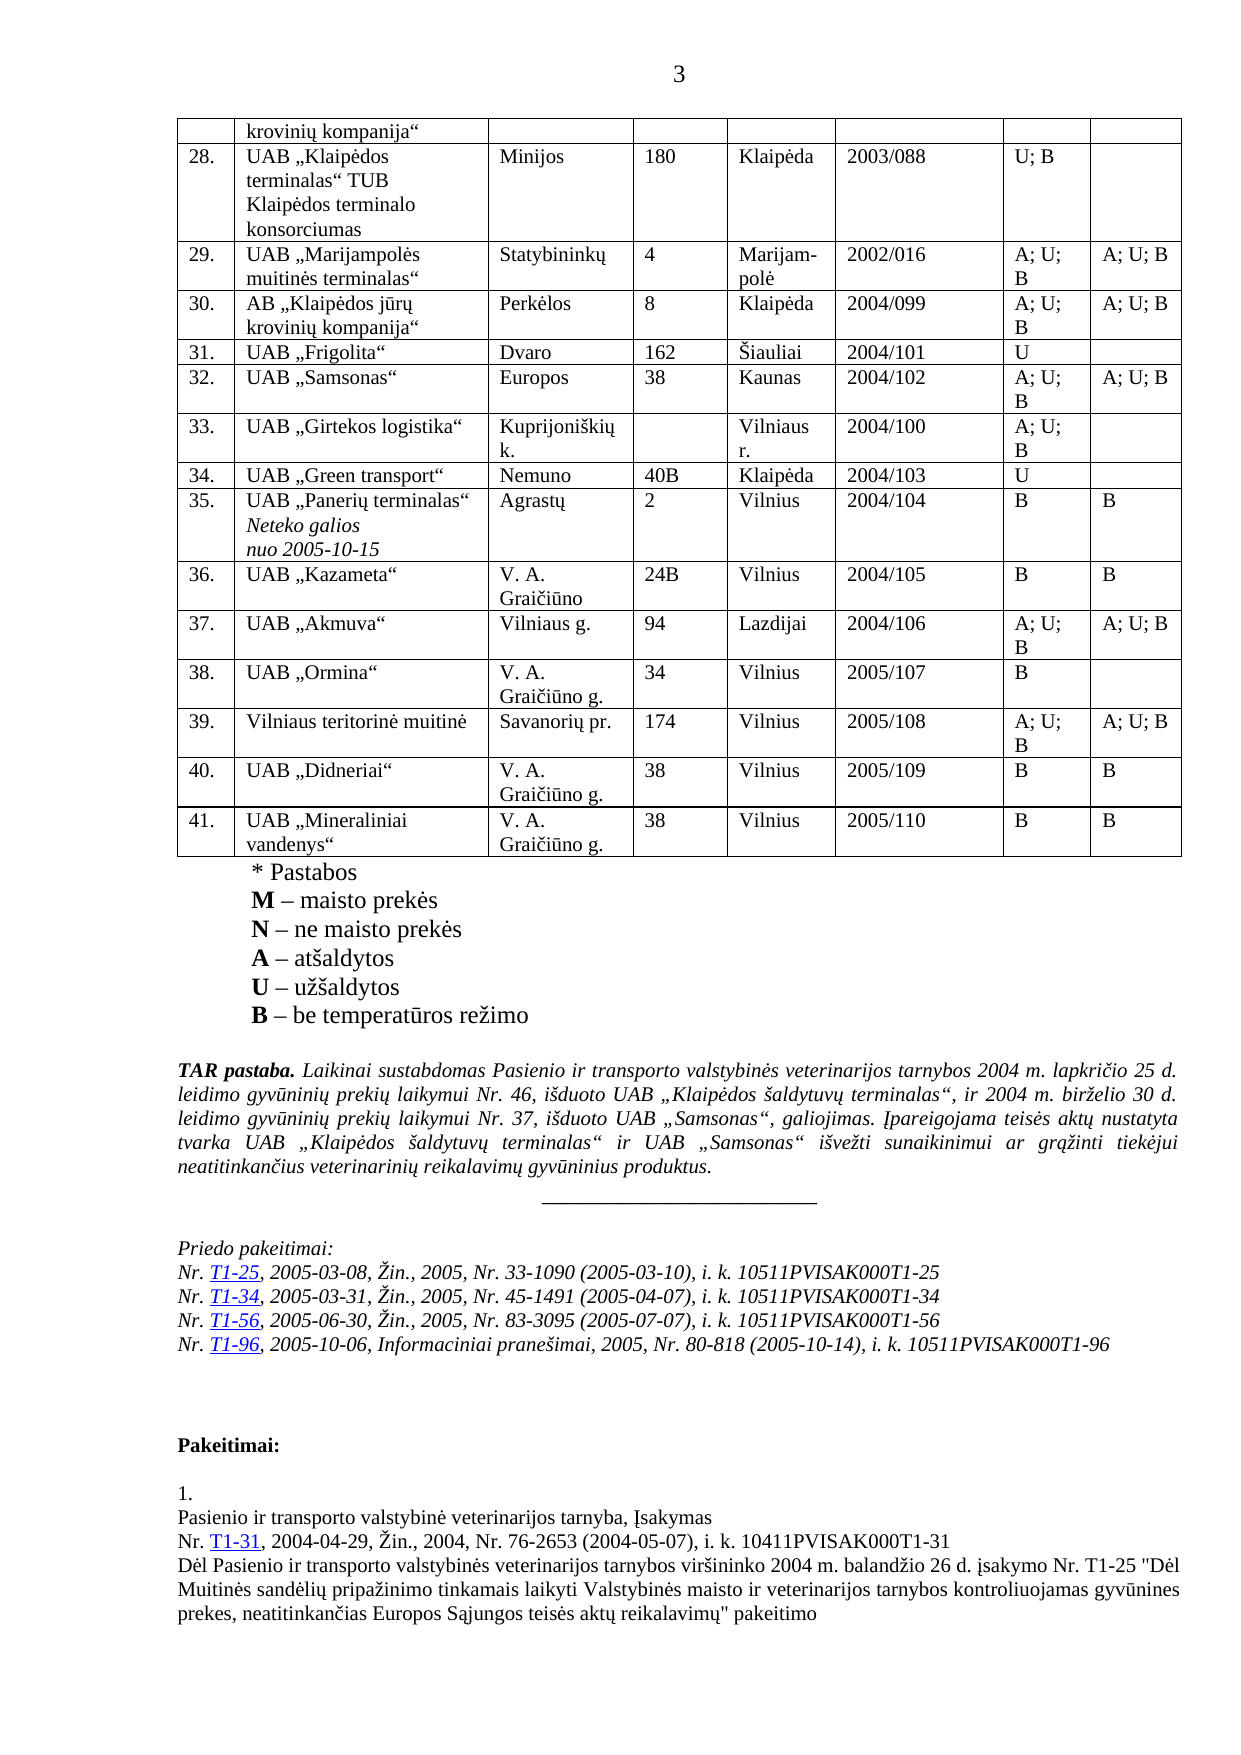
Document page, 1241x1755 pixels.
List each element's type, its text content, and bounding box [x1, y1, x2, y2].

table_cell [728, 119, 835, 143]
table_cell 2005/107 [836, 660, 1003, 708]
table_cell A; U; B [1004, 414, 1090, 462]
table_cell Minijos [489, 144, 633, 241]
table_cell B [1004, 562, 1090, 610]
table_cell A; U; B [1004, 611, 1090, 659]
table_cell [1091, 414, 1181, 462]
table_cell B [1091, 489, 1181, 561]
table_cell 29. [178, 242, 234, 290]
table_cell [634, 414, 727, 462]
table_cell UAB „Klaipėdos terminalas“ TUB Klaipėdos terminalo konsorciumas [235, 144, 488, 241]
table_cell B [1091, 808, 1181, 856]
table_cell Vilniaus g. [489, 611, 633, 659]
table_cell 2004/101 [836, 340, 1003, 364]
table_cell 2 [634, 489, 727, 561]
table_cell 2005/108 [836, 709, 1003, 757]
table_cell B [1004, 758, 1090, 806]
table_cell UAB „Samsonas“ [235, 365, 488, 413]
table_cell Klaipėda [728, 463, 835, 487]
table_cell 162 [634, 340, 727, 364]
table_cell 2004/106 [836, 611, 1003, 659]
table_cell Kaunas [728, 365, 835, 413]
table_cell 2002/016 [836, 242, 1003, 290]
table_cell [178, 119, 234, 143]
table_cell Vilniaus r. [728, 414, 835, 462]
table_cell UAB „Frigolita“ [235, 340, 488, 364]
table_cell Statybininkų [489, 242, 633, 290]
table_cell 2004/100 [836, 414, 1003, 462]
table_cell [1091, 144, 1181, 241]
table_cell 180 [634, 144, 727, 241]
table_cell 4 [634, 242, 727, 290]
table_cell Vilnius [728, 562, 835, 610]
text U – užšaldytos [177, 972, 1181, 1000]
table_cell 2004/105 [836, 562, 1003, 610]
table_cell [836, 119, 1003, 143]
table_cell [1091, 119, 1181, 143]
table_cell U; B [1004, 144, 1090, 241]
table_cell 34. [178, 463, 234, 487]
table_cell 35. [178, 489, 234, 561]
table_cell B [1091, 758, 1181, 806]
text Pasienio ir transporto valstybinė veterinarijos tarnyba, Įsakymas [177, 1505, 1181, 1529]
table_cell 36. [178, 562, 234, 610]
table_cell Savanorių pr. [489, 709, 633, 757]
table_cell B [1004, 489, 1090, 561]
table_cell Agrastų [489, 489, 633, 561]
table_cell [1091, 463, 1181, 487]
table_cell A; U; B [1091, 365, 1181, 413]
table_cell V. A. Graičiūno [489, 562, 633, 610]
table_cell 174 [634, 709, 727, 757]
table_cell 2005/110 [836, 808, 1003, 856]
table_cell Kuprijoniškių k. [489, 414, 633, 462]
table_cell Vilnius [728, 808, 835, 856]
text Priedo pakeitimai: [177, 1236, 1181, 1260]
table_cell Perkėlos [489, 291, 633, 339]
table_cell B [1004, 660, 1090, 708]
table_cell U [1004, 340, 1090, 364]
table_cell 40B [634, 463, 727, 487]
table_cell UAB „Kazameta“ [235, 562, 488, 610]
table_cell UAB „Marijampolės muitinės terminalas“ [235, 242, 488, 290]
text TAR pastaba. Laikinai sustabdomas Pasienio ir transporto valstybinės veterinarijos tarnybos 2004 m. lapkričio 25 d. leidimo gyvūninių prekių laikymui Nr. 46, išduoto UAB „Klaipėdos šaldytuvų terminalas“, ir 2004 m. birželio 30 d. leidimo gyvūninių prekių laikymui Nr. 37, išduoto UAB „Samsonas“, galiojimas. Įpareigojama teisės aktų nustatyta tvarka UAB „Klaipėdos šaldytuvų terminalas“ ir UAB „Samsonas“ išvežti sunaikinimui ar grąžinti tiekėjui neatitinkančius veterinarinių reikalavimų gyvūninius produktus. [177, 1058, 1181, 1178]
text Pakeitimai: [177, 1433, 1181, 1457]
text Nr. T1-96, 2005-10-06, Informaciniai pranešimai, 2005, Nr. 80-818 (2005-10-14), i. k. 10511PVISAK000T1-96 [177, 1332, 1181, 1356]
table_cell U [1004, 463, 1090, 487]
table_cell 39. [178, 709, 234, 757]
table_cell 2004/103 [836, 463, 1003, 487]
text B – be temperatūros režimo [177, 1000, 1181, 1029]
table_cell 2004/099 [836, 291, 1003, 339]
text Nr. T1-34, 2005-03-31, Žin., 2005, Nr. 45-1491 (2005-04-07), i. k. 10511PVISAK000T1-34 [177, 1284, 1181, 1308]
table_cell [1091, 660, 1181, 708]
text M – maisto prekės [177, 885, 1181, 914]
table_cell UAB „Mineraliniai vandenys“ [235, 808, 488, 856]
table_cell [634, 119, 727, 143]
table_cell A; U; B [1091, 291, 1181, 339]
table_cell UAB „Ormina“ [235, 660, 488, 708]
table_cell UAB „Akmuva“ [235, 611, 488, 659]
text A – atšaldytos [177, 943, 1181, 972]
table_cell Nemuno [489, 463, 633, 487]
table_cell UAB „Didneriai“ [235, 758, 488, 806]
table_cell 31. [178, 340, 234, 364]
text * Pastabos [177, 857, 1181, 885]
table_cell 33. [178, 414, 234, 462]
text Nr. T1-31, 2004-04-29, Žin., 2004, Nr. 76-2653 (2004-05-07), i. k. 10411PVISAK000T1-31 [177, 1529, 1181, 1553]
table_cell 38 [634, 808, 727, 856]
table_cell A; U; B [1091, 709, 1181, 757]
table_cell [489, 119, 633, 143]
table_cell 38 [634, 758, 727, 806]
text ______________________ [177, 1178, 1181, 1207]
text Nr. T1-56, 2005-06-30, Žin., 2005, Nr. 83-3095 (2005-07-07), i. k. 10511PVISAK000T1-56 [177, 1308, 1181, 1332]
table_cell A; U; B [1004, 709, 1090, 757]
table_cell Vilnius [728, 709, 835, 757]
table_cell 2003/088 [836, 144, 1003, 241]
table_cell 38 [634, 365, 727, 413]
table_cell Dvaro [489, 340, 633, 364]
table_cell B [1004, 808, 1090, 856]
text Dėl Pasienio ir transporto valstybinės veterinarijos tarnybos viršininko 2004 m. balandžio 26 d. įsakymo Nr. T1-25 "Dėl Muitinės sandėlių pripažinimo tinkamais laikyti Valstybinės maisto ir veterinarijos tarnybos kontroliuojamas gyvūnines prekes, neatitinkančias Europos Sąjungos teisės aktų reikalavimų" pakeitimo [177, 1553, 1181, 1625]
table_cell A; U; B [1004, 291, 1090, 339]
table_cell A; U; B [1091, 611, 1181, 659]
table_cell 38. [178, 660, 234, 708]
table_cell Klaipėda [728, 144, 835, 241]
table_cell A; U; B [1004, 365, 1090, 413]
table_cell 2004/104 [836, 489, 1003, 561]
text 1. [177, 1481, 1181, 1505]
table_cell 2004/102 [836, 365, 1003, 413]
table_cell 32. [178, 365, 234, 413]
table_cell Vilnius [728, 660, 835, 708]
table_cell 94 [634, 611, 727, 659]
table_cell UAB „Green transport“ [235, 463, 488, 487]
table_cell 24B [634, 562, 727, 610]
text Nr. T1-25, 2005-03-08, Žin., 2005, Nr. 33-1090 (2005-03-10), i. k. 10511PVISAK000T1-25 [177, 1260, 1181, 1284]
table_cell 30. [178, 291, 234, 339]
table_cell UAB „Girtekos logistika“ [235, 414, 488, 462]
table_cell 2005/109 [836, 758, 1003, 806]
table_cell 28. [178, 144, 234, 241]
table_cell [1004, 119, 1090, 143]
text N – ne maisto prekės [177, 914, 1181, 943]
table_cell 34 [634, 660, 727, 708]
table_cell 40. [178, 758, 234, 806]
table_cell 41. [178, 808, 234, 856]
table_cell V. A. Graičiūno g. [489, 758, 633, 806]
table_cell [1091, 340, 1181, 364]
table_cell A; U; B [1004, 242, 1090, 290]
table_cell Šiauliai [728, 340, 835, 364]
table_cell krovinių kompanija“ [235, 119, 488, 143]
table_cell AB „Klaipėdos jūrų krovinių kompanija“ [235, 291, 488, 339]
table_cell Vilnius [728, 489, 835, 561]
table_cell Vilniaus teritorinė muitinė [235, 709, 488, 757]
table_cell Vilnius [728, 758, 835, 806]
table_cell UAB „Panerių terminalas“ Neteko galios nuo 2005-10-15 [235, 489, 488, 561]
table_cell V. A. Graičiūno g. [489, 808, 633, 856]
table_cell V. A. Graičiūno g. [489, 660, 633, 708]
table_cell Marijam- polė [728, 242, 835, 290]
table_cell Lazdijai [728, 611, 835, 659]
table_cell 8 [634, 291, 727, 339]
table_cell Klaipėda [728, 291, 835, 339]
table_cell Europos [489, 365, 633, 413]
table_cell A; U; B [1091, 242, 1181, 290]
table_cell 37. [178, 611, 234, 659]
table_cell B [1091, 562, 1181, 610]
